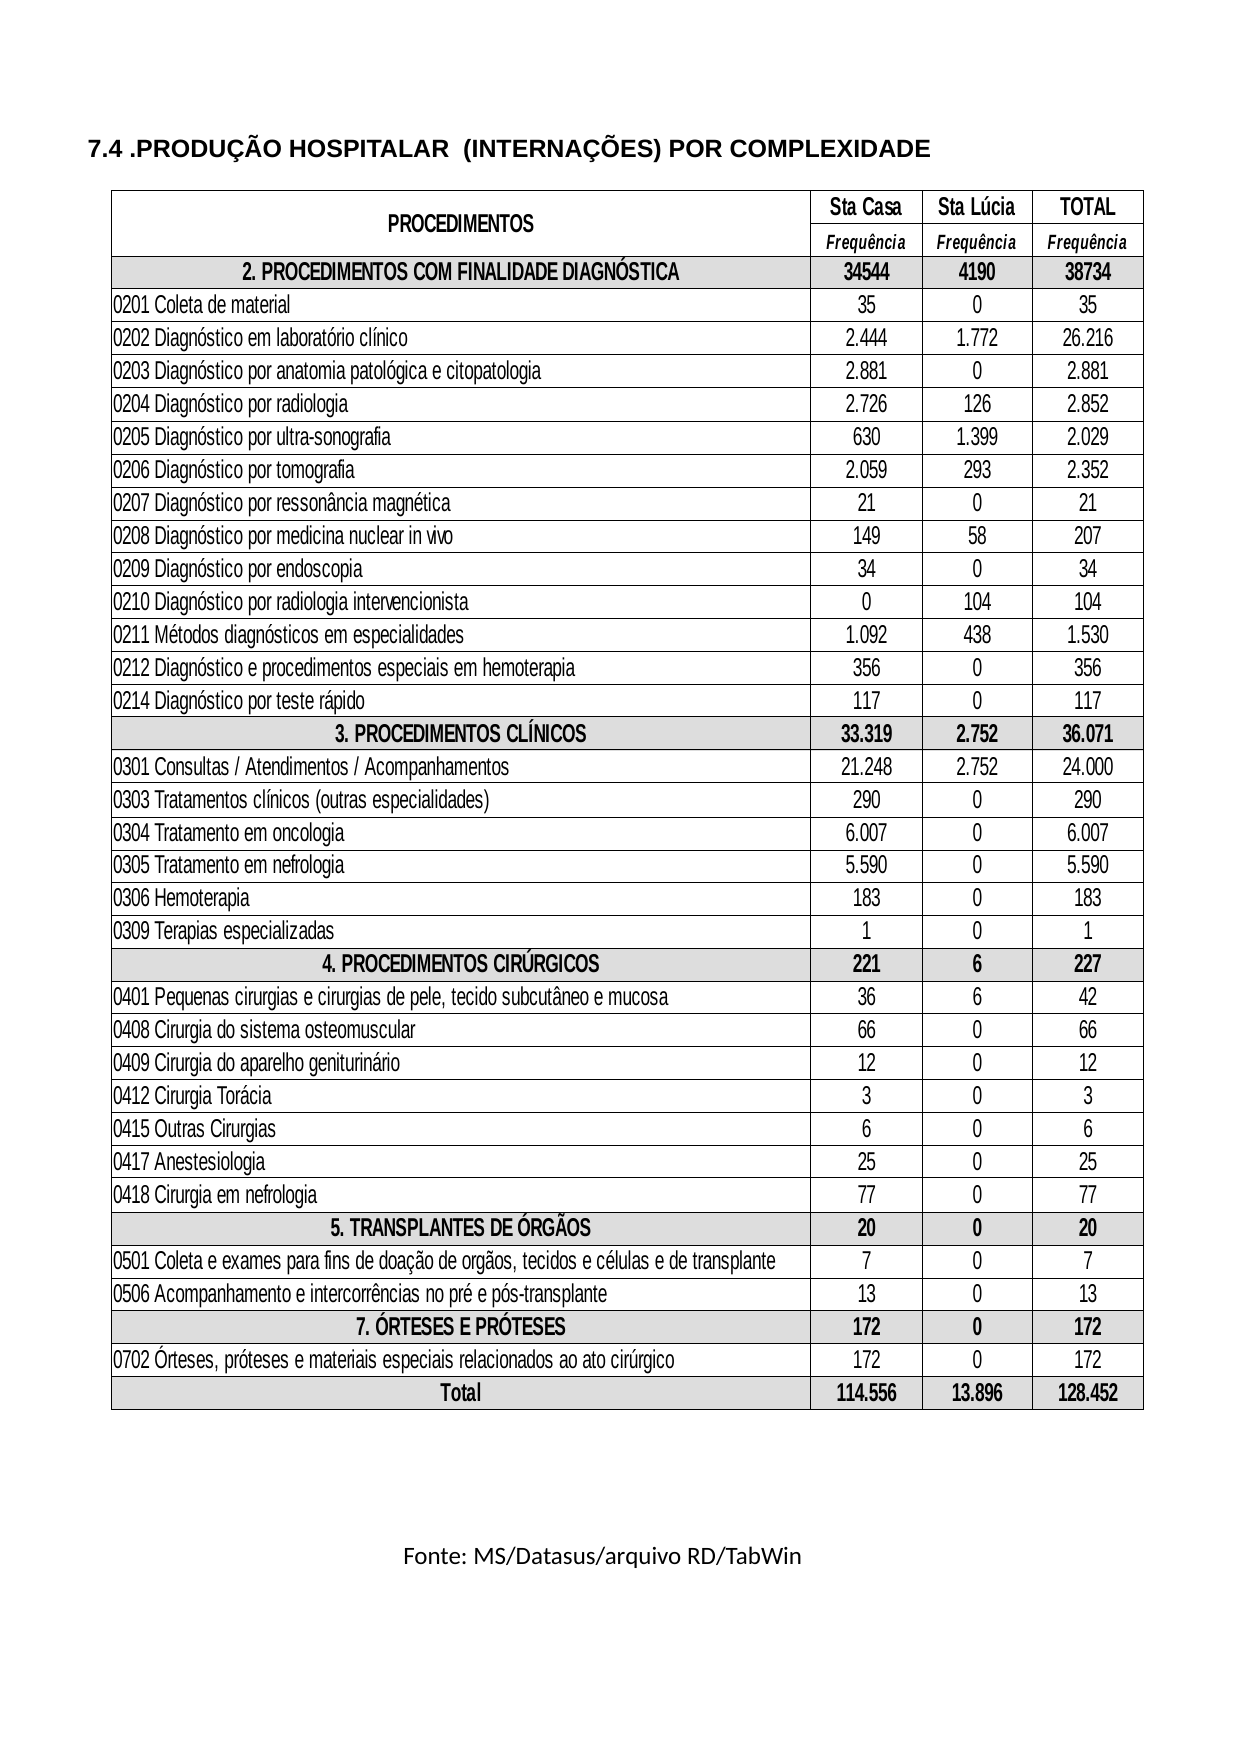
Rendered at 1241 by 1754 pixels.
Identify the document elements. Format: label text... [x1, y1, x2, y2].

text Fonte: MS/Datasus/arquivo RD/TabWin [87, 1540, 1123, 1570]
text 7.4 .PRODUÇÃO HOSPITALAR (INTERNAÇÕES) POR COMPLEXIDADE [87, 134, 1123, 163]
